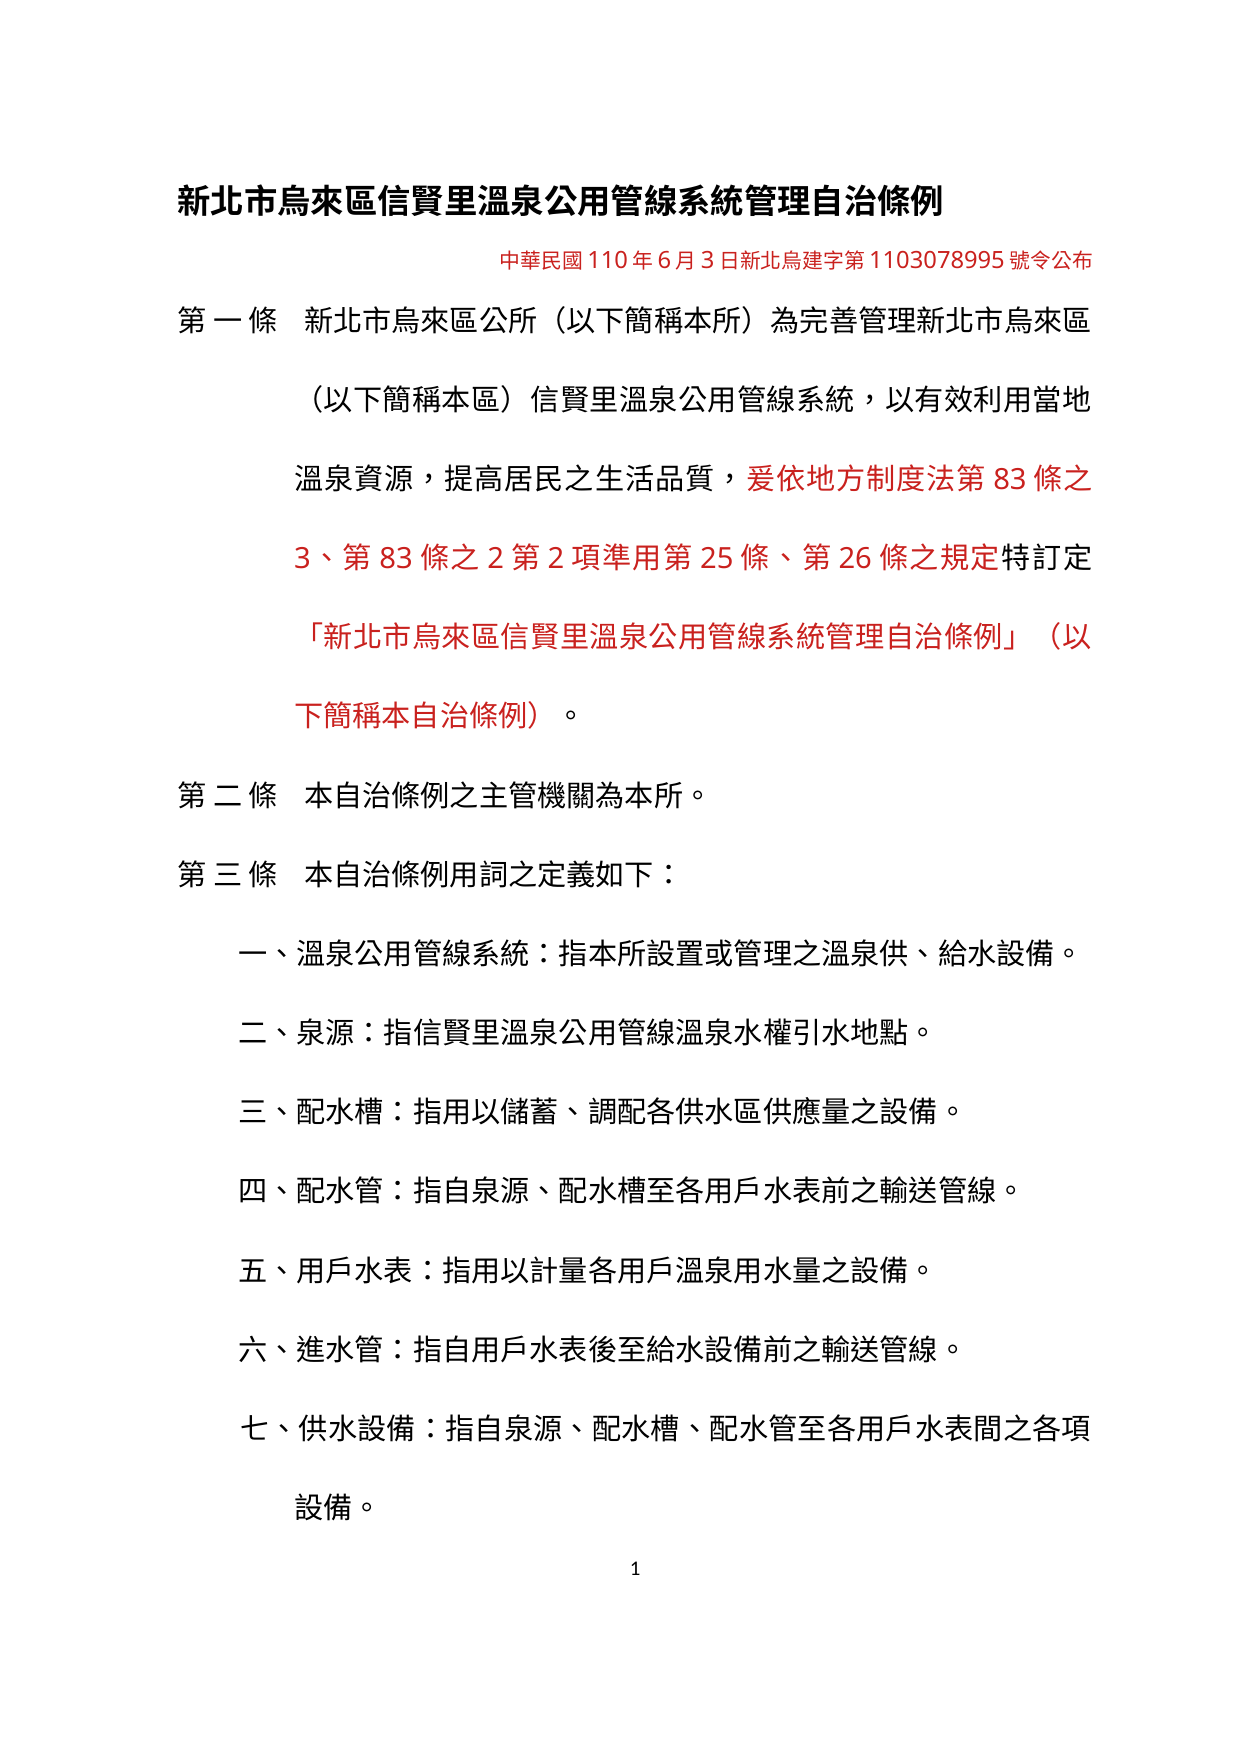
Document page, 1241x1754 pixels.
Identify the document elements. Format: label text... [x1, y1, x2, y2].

text 四、配水管：指自泉源、配水槽至各用戶水表前之輸送管線。 [177, 1148, 1092, 1228]
text 三、配水槽：指用以儲蓄、調配各供水區供應量之設備。 [177, 1069, 1092, 1148]
text 新北市烏來區信賢里溫泉公用管線系統管理自治條例 [177, 159, 1092, 238]
text 五、用戶水表：指用以計量各用戶溫泉用水量之設備。 [177, 1228, 1092, 1307]
text 六、進水管：指自用戶水表後至給水設備前之輸送管線。 [177, 1307, 1092, 1386]
text 第 二 條 本自治條例之主管機關為本所。 [177, 753, 1092, 832]
text 中華民國110年6月3日新北烏建字第1103078995號令公布 [177, 238, 1092, 278]
text 七、供水設備：指自泉源、配水槽、配水管至各用戶水表間之各項設備。 [177, 1386, 1092, 1544]
text 一、溫泉公用管線系統：指本所設置或管理之溫泉供、給水設備。 [177, 911, 1092, 990]
text 第 一 條 新北市烏來區公所（以下簡稱本所）為完善管理新北市烏來區（以下簡稱本區）信賢里溫泉公用管線系統，以有效利用當地溫泉資源，提高居民之生活品質，爰依地方制度法第83條之3、第83條之2第2項準用第25條、第26條之規定特訂定「新北市烏來區信賢里溫泉公用管線系統管理自治條例」（以下簡稱本自治條例）。 [177, 278, 1092, 753]
text 第 三 條 本自治條例用詞之定義如下： [177, 832, 1092, 911]
text 二、泉源：指信賢里溫泉公用管線溫泉水權引水地點。 [177, 990, 1092, 1069]
